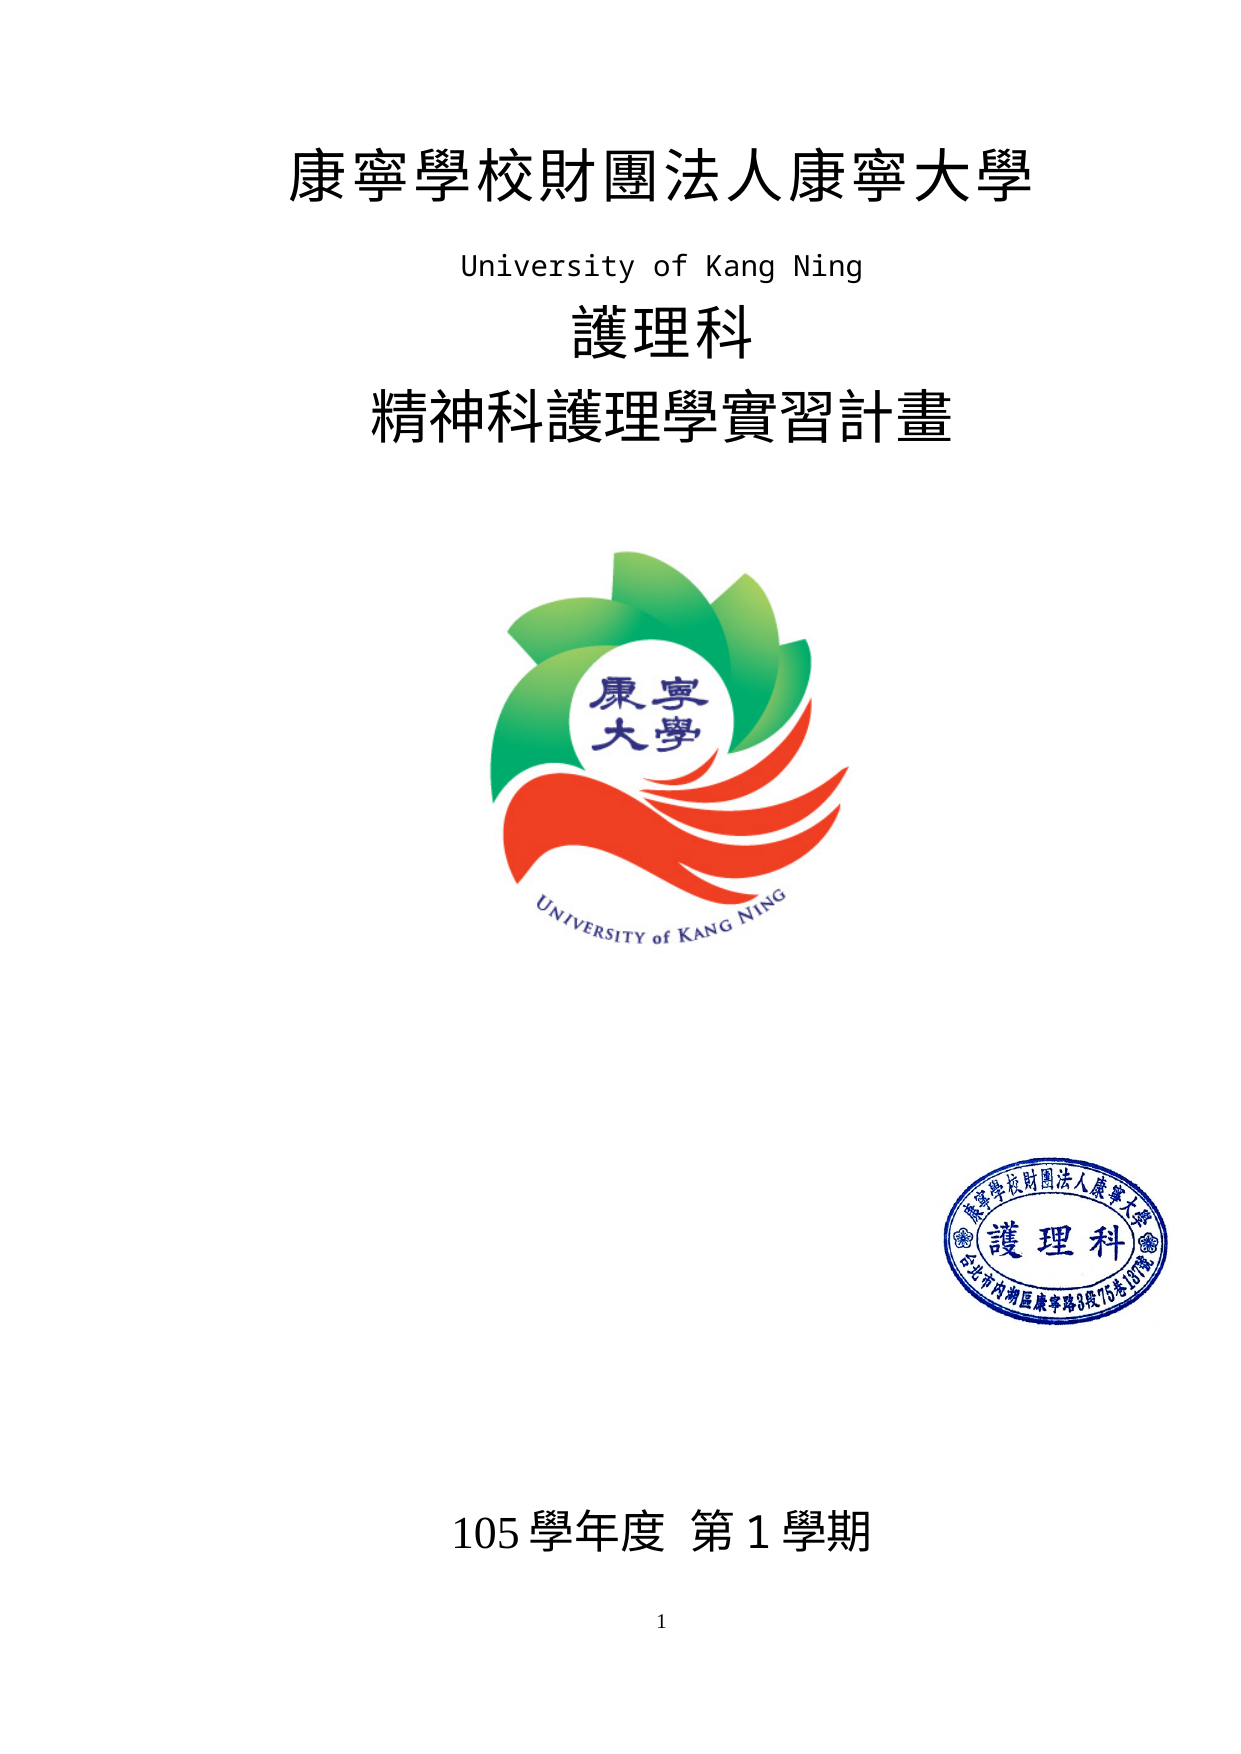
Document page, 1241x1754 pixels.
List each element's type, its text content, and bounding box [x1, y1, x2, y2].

text 105學年度 第1學期 [142, 1455, 1181, 1580]
text University of Kang Ning [142, 224, 1181, 286]
text 精神科護理學實習計畫 [142, 371, 1181, 455]
text 康寧學校財團法人康寧大學 [142, 99, 1181, 224]
text 護理科 [142, 286, 1181, 371]
